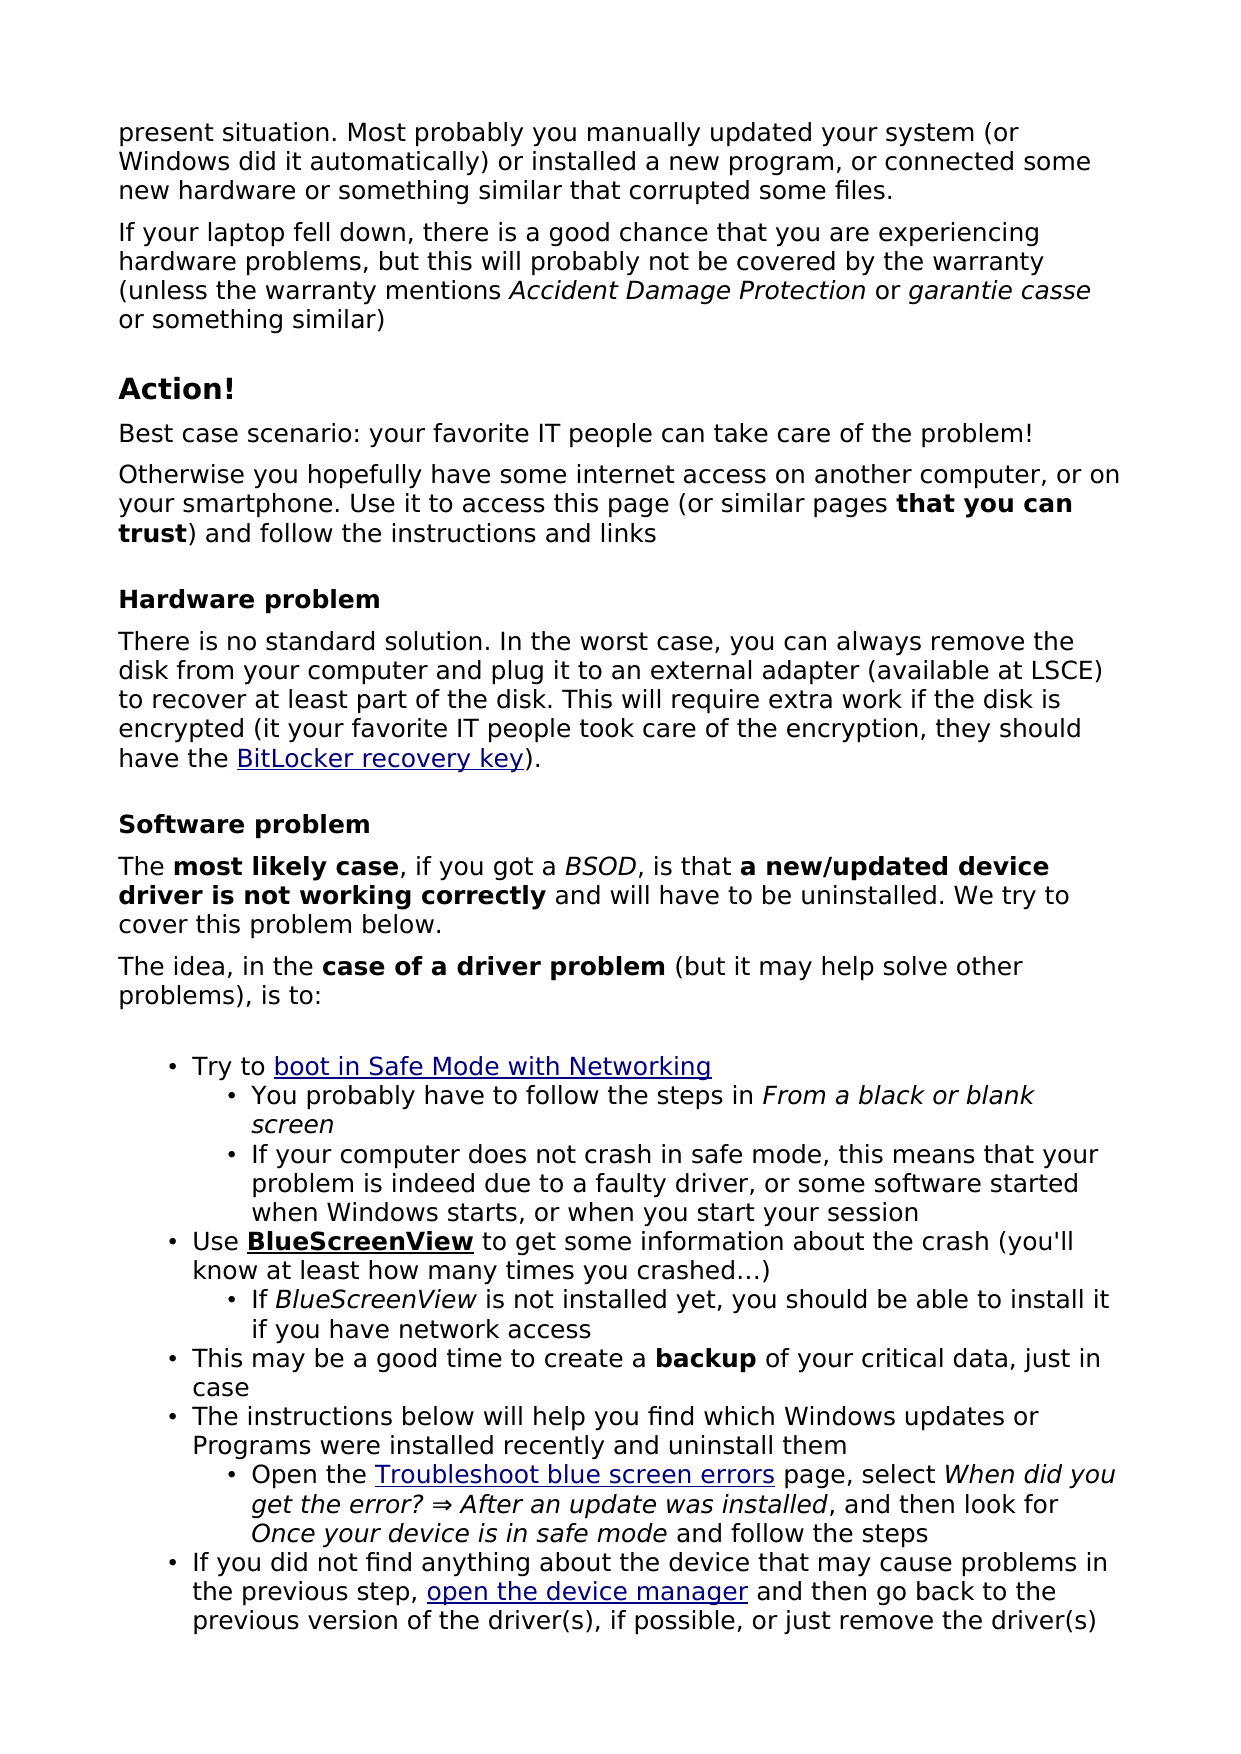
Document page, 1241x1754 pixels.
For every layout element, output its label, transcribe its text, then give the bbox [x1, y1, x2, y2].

list If your computer does not crash in safe mode, this means that your problem is indeed due to a faulty driver, or some software started when Windows starts, or when you start your session [236, 1140, 1122, 1227]
text Otherwise you hopefully have some internet access on another computer, or on your smartphone. Use it to access this page (or similar pages that you can trust) and follow the instructions and links [118, 460, 1122, 548]
list You probably have to follow the steps in From a black or blank screen [236, 1082, 1122, 1140]
list If you did not find anything about the device that may cause problems in the previous step, open the device manager and then go back to the previous version of the driver(s), if possible, or just remove the driver(s) [177, 1548, 1122, 1636]
subtitle Hardware problem [118, 585, 1122, 614]
list The instructions below will help you find which Windows updates or Programs were installed recently and uninstall them [177, 1402, 1122, 1461]
subtitle Software problem [118, 810, 1122, 839]
text The idea, in the case of a driver problem (but it may help solve other problems), is to: [118, 952, 1122, 1010]
list Open the Troubleshoot blue screen errors page, select When did you get the error? ⇒ After an update was installed, and then look for Once your device is in safe mode and follow the steps [236, 1461, 1122, 1548]
list If BlueScreenView is not installed yet, you should be able to install it if you have network access [236, 1286, 1122, 1344]
text If your laptop fell down, there is a good chance that you are experiencing hardware problems, but this will probably not be covered by the warranty (unless the warranty mentions Accident Damage Protection or garantie casse or something similar) [118, 218, 1122, 335]
list Use BlueScreenView to get some information about the crash (you'll know at least how many times you crashed…) [177, 1227, 1122, 1286]
list This may be a good time to create a backup of your critical data, just in case [177, 1344, 1122, 1402]
subtitle Action! [118, 372, 1122, 406]
list Try to boot in Safe Mode with Networking [177, 1052, 1122, 1082]
text present situation. Most probably you manually updated your system (or Windows did it automatically) or installed a new program, or connected some new hardware or something similar that corrupted some files. [118, 118, 1122, 206]
text The most likely case, if you got a BSOD, is that a new/updated device driver is not working correctly and will have to be uninstalled. We try to cover this problem below. [118, 852, 1122, 939]
text There is no standard solution. In the worst case, you can always remove the disk from your computer and plug it to an external adapter (available at LSCE) to recover at least part of the disk. This will require extra work if the disk is encrypted (it your favorite IT people took care of the encryption, they should have the BitLocker recovery key). [118, 627, 1122, 773]
text Best case scenario: your favorite IT people can take care of the problem! [118, 419, 1122, 448]
